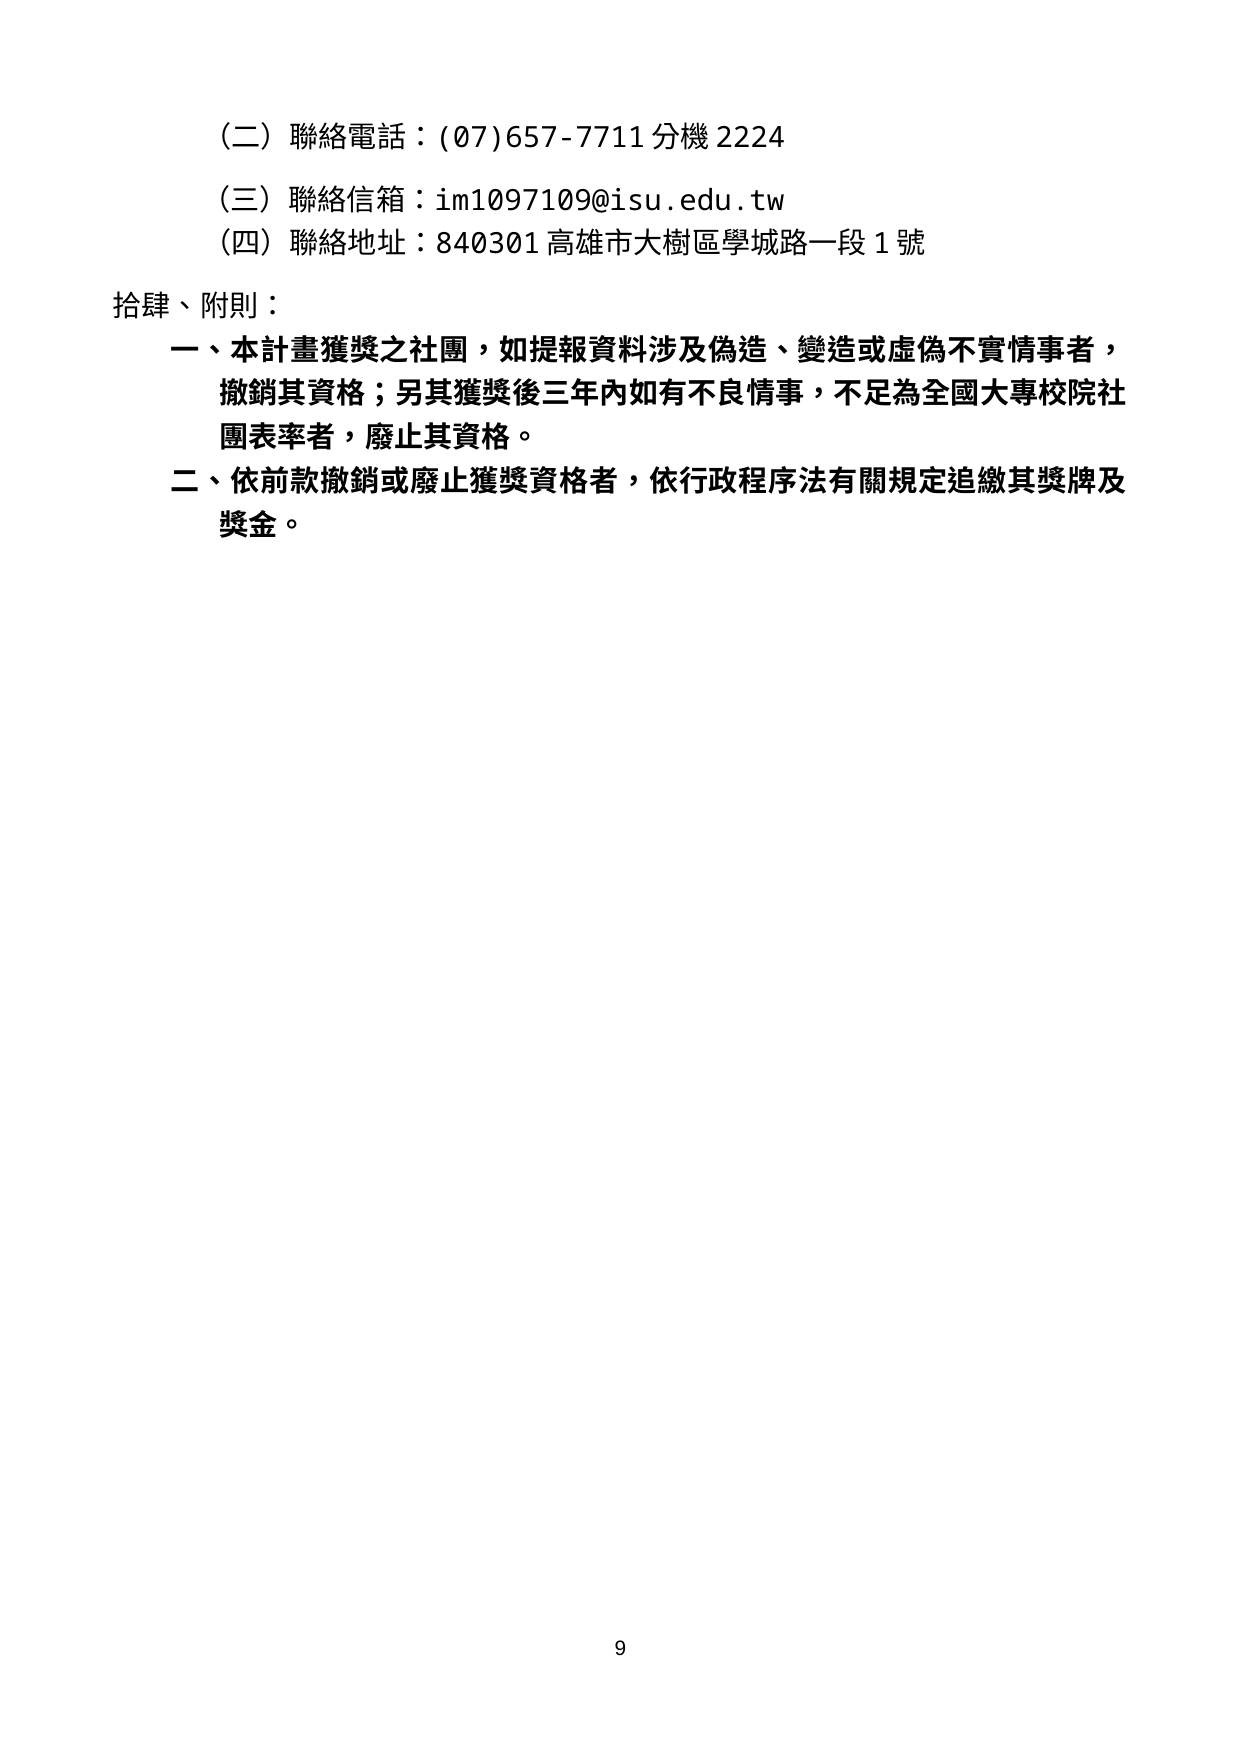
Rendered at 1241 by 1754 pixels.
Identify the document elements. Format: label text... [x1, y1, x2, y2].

text （四）聯絡地址：840301高雄市大樹區學城路一段1號 [202, 218, 1128, 262]
text （二）聯絡電話：(07)657-7711分機2224 [202, 112, 1128, 156]
text （三）聯絡信箱：im1097109@isu.edu.tw [201, 156, 1128, 218]
text 二、依前款撤銷或廢止獲獎資格者，依行政程序法有關規定追繳其獎牌及獎金。 [171, 456, 1128, 543]
text 拾肆、附則： [112, 262, 1128, 325]
text 一、本計畫獲獎之社團，如提報資料涉及偽造、變造或虛偽不實情事者，撤銷其資格；另其獲獎後三年內如有不良情事，不足為全國大專校院社團表率者，廢止其資格。 [171, 325, 1128, 456]
